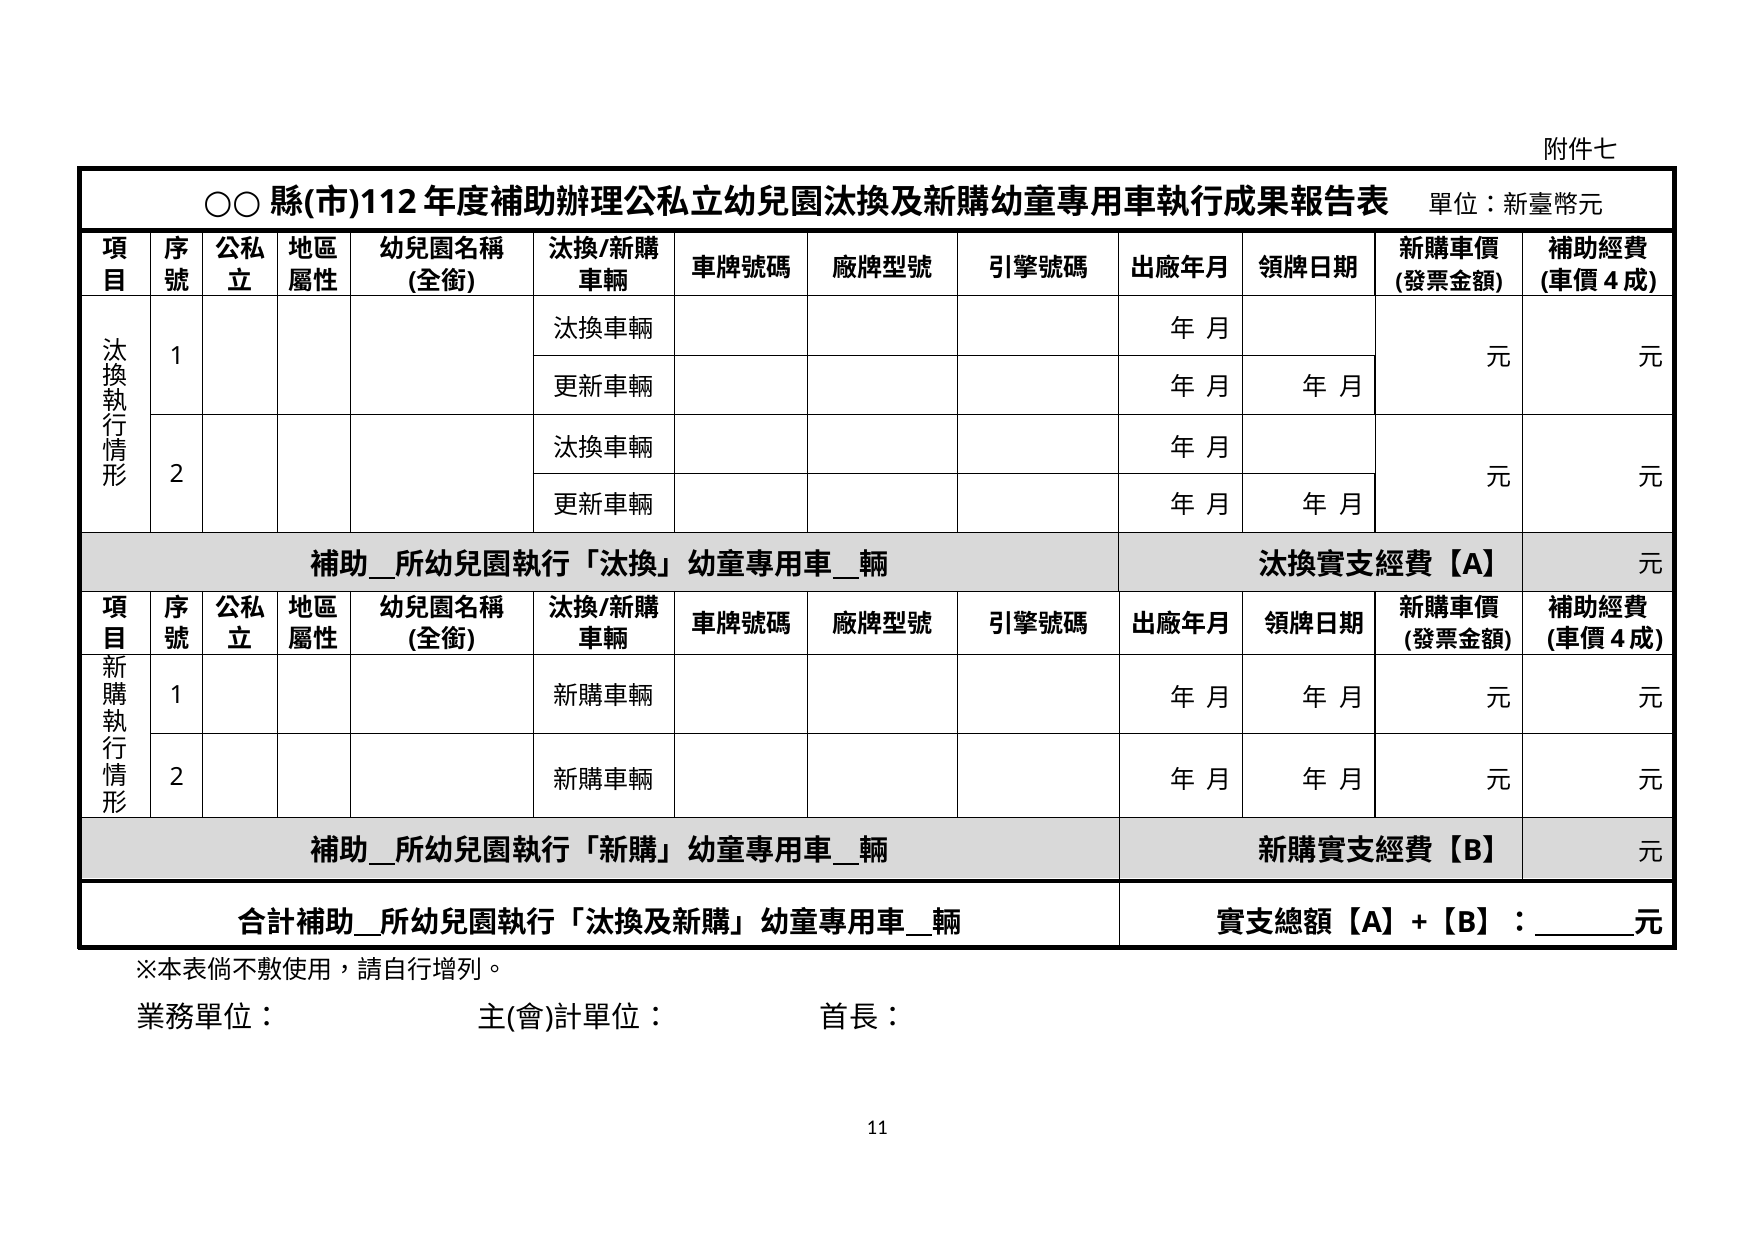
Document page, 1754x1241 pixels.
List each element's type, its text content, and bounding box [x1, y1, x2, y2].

table_cell 出廠年月 [1120, 592, 1242, 654]
table_cell 引擎號碼 [958, 592, 1119, 654]
table_cell 汰換車輛 [534, 415, 674, 473]
table_cell [808, 356, 957, 413]
table_cell 車牌號碼 [675, 592, 807, 654]
table_cell 更新車輛 [534, 474, 674, 532]
table_cell 合計補助 所幼兒園執行「汰換及新購」幼童專用車 輛 [82, 883, 1119, 945]
table_cell 年 月 [1243, 474, 1374, 532]
table_cell [958, 655, 1119, 733]
table_cell 引擎號碼 [958, 233, 1118, 295]
table_cell 汰換/新購車輛 [534, 233, 674, 295]
table_cell 幼兒園名稱 (全銜) [351, 233, 533, 295]
table_cell [1243, 415, 1375, 473]
text 業務單位： 主(會)計單位： 首長： [136, 993, 1618, 1036]
text ※本表倘不敷使用，請自行增列。 [136, 950, 1618, 986]
table_cell 序號 [151, 592, 202, 654]
table_cell [808, 474, 957, 532]
table_cell [203, 655, 277, 733]
text 附件七 [136, 130, 1618, 166]
table_cell 汰換/新購車輛 [534, 592, 674, 654]
table_cell [203, 734, 277, 817]
table_cell [675, 356, 807, 413]
table_cell [278, 734, 350, 817]
table_cell 元 [1376, 296, 1522, 413]
table_cell 汰換車輛 [534, 296, 674, 354]
table_cell [675, 415, 807, 473]
table_cell [203, 415, 277, 532]
table_cell 新購車價 (發票金額) [1376, 592, 1522, 654]
table_cell 年 月 [1119, 474, 1242, 532]
table_cell [675, 474, 807, 532]
table_cell [675, 734, 807, 817]
table_cell 廠牌型號 [808, 592, 957, 654]
table_cell 項目 [82, 233, 150, 295]
table_cell [351, 415, 533, 532]
table_cell 年 月 [1120, 734, 1242, 817]
table_cell 元 [1376, 734, 1522, 817]
table_cell 公私立 [203, 592, 277, 654]
table_cell 地區屬性 [278, 592, 350, 654]
table_header ○○ 縣(市)112年度補助辦理公私立幼兒園汰換及新購幼童專用車執行成果報告表 單位：新臺幣元 [82, 171, 1672, 228]
table_cell [351, 296, 533, 413]
table_cell 幼兒園名稱 (全銜) [351, 592, 533, 654]
table_cell 年 月 [1119, 296, 1242, 354]
table_cell 元 [1523, 296, 1672, 413]
table_cell 元 [1523, 415, 1672, 532]
table_cell 元 [1376, 655, 1522, 733]
table_cell 補助 所幼兒園執行「汰換」幼童專用車 輛 [82, 533, 1118, 591]
table_cell 新購實支經費【B】 [1120, 818, 1522, 878]
table_cell [1243, 296, 1375, 354]
table_cell [808, 296, 957, 354]
table_cell [958, 296, 1118, 354]
table_cell 公私立 [203, 233, 277, 295]
table_cell 年 月 [1243, 655, 1374, 733]
table_cell 元 [1523, 818, 1672, 878]
table_cell 1 [151, 655, 202, 733]
table_cell 領牌日期 [1243, 233, 1374, 295]
table_cell 元 [1523, 533, 1672, 591]
table_cell 2 [151, 734, 202, 817]
table_cell 廠牌型號 [808, 233, 957, 295]
table_cell [278, 415, 350, 532]
table_cell [808, 415, 957, 473]
table_cell 年 月 [1243, 734, 1374, 817]
table_cell 車牌號碼 [675, 233, 807, 295]
table_cell 序號 [151, 233, 202, 295]
table_cell [203, 296, 277, 413]
table_cell 年 月 [1120, 655, 1242, 733]
table_cell 新購執行 情形 [82, 655, 150, 817]
table_cell 出廠年月 [1119, 233, 1242, 295]
table_cell 補助經費 (車價4成) [1523, 592, 1672, 654]
table_cell [278, 655, 350, 733]
table_cell 項目 [82, 592, 150, 654]
table_cell 元 [1523, 655, 1672, 733]
table_cell 2 [151, 415, 202, 532]
table_cell 更新車輛 [534, 356, 674, 413]
table_cell 汰換執行情形 [82, 296, 150, 532]
table_cell 新購車價 (發票金額) [1376, 233, 1522, 295]
table_cell [278, 296, 350, 413]
table_cell [675, 655, 807, 733]
table_cell 補助經費 (車價4成) [1523, 233, 1672, 295]
table_cell 年 月 [1119, 415, 1242, 473]
table_cell [675, 296, 807, 354]
table_cell 地區屬性 [278, 233, 350, 295]
table_cell [351, 734, 533, 817]
table_cell [351, 655, 533, 733]
table_cell [958, 734, 1119, 817]
table_cell 實支總額【A】+【B】： 元 [1120, 883, 1672, 945]
table_cell 元 [1523, 734, 1672, 817]
table_cell [958, 356, 1118, 413]
table_cell 新購車輛 [534, 655, 674, 733]
table_cell [808, 655, 957, 733]
table_cell 補助 所幼兒園執行「新購」幼童專用車 輛 [82, 818, 1119, 878]
table_cell 元 [1376, 415, 1522, 532]
table_cell 年 月 [1243, 356, 1374, 413]
table_cell 新購車輛 [534, 734, 674, 817]
table_cell 領牌日期 [1243, 592, 1374, 654]
table_cell [808, 734, 957, 817]
table_cell [958, 415, 1118, 473]
table_cell 1 [151, 296, 202, 413]
table_cell 年 月 [1119, 356, 1242, 413]
table_cell [958, 474, 1118, 532]
table_cell 汰換實支經費【A】 [1119, 533, 1522, 591]
